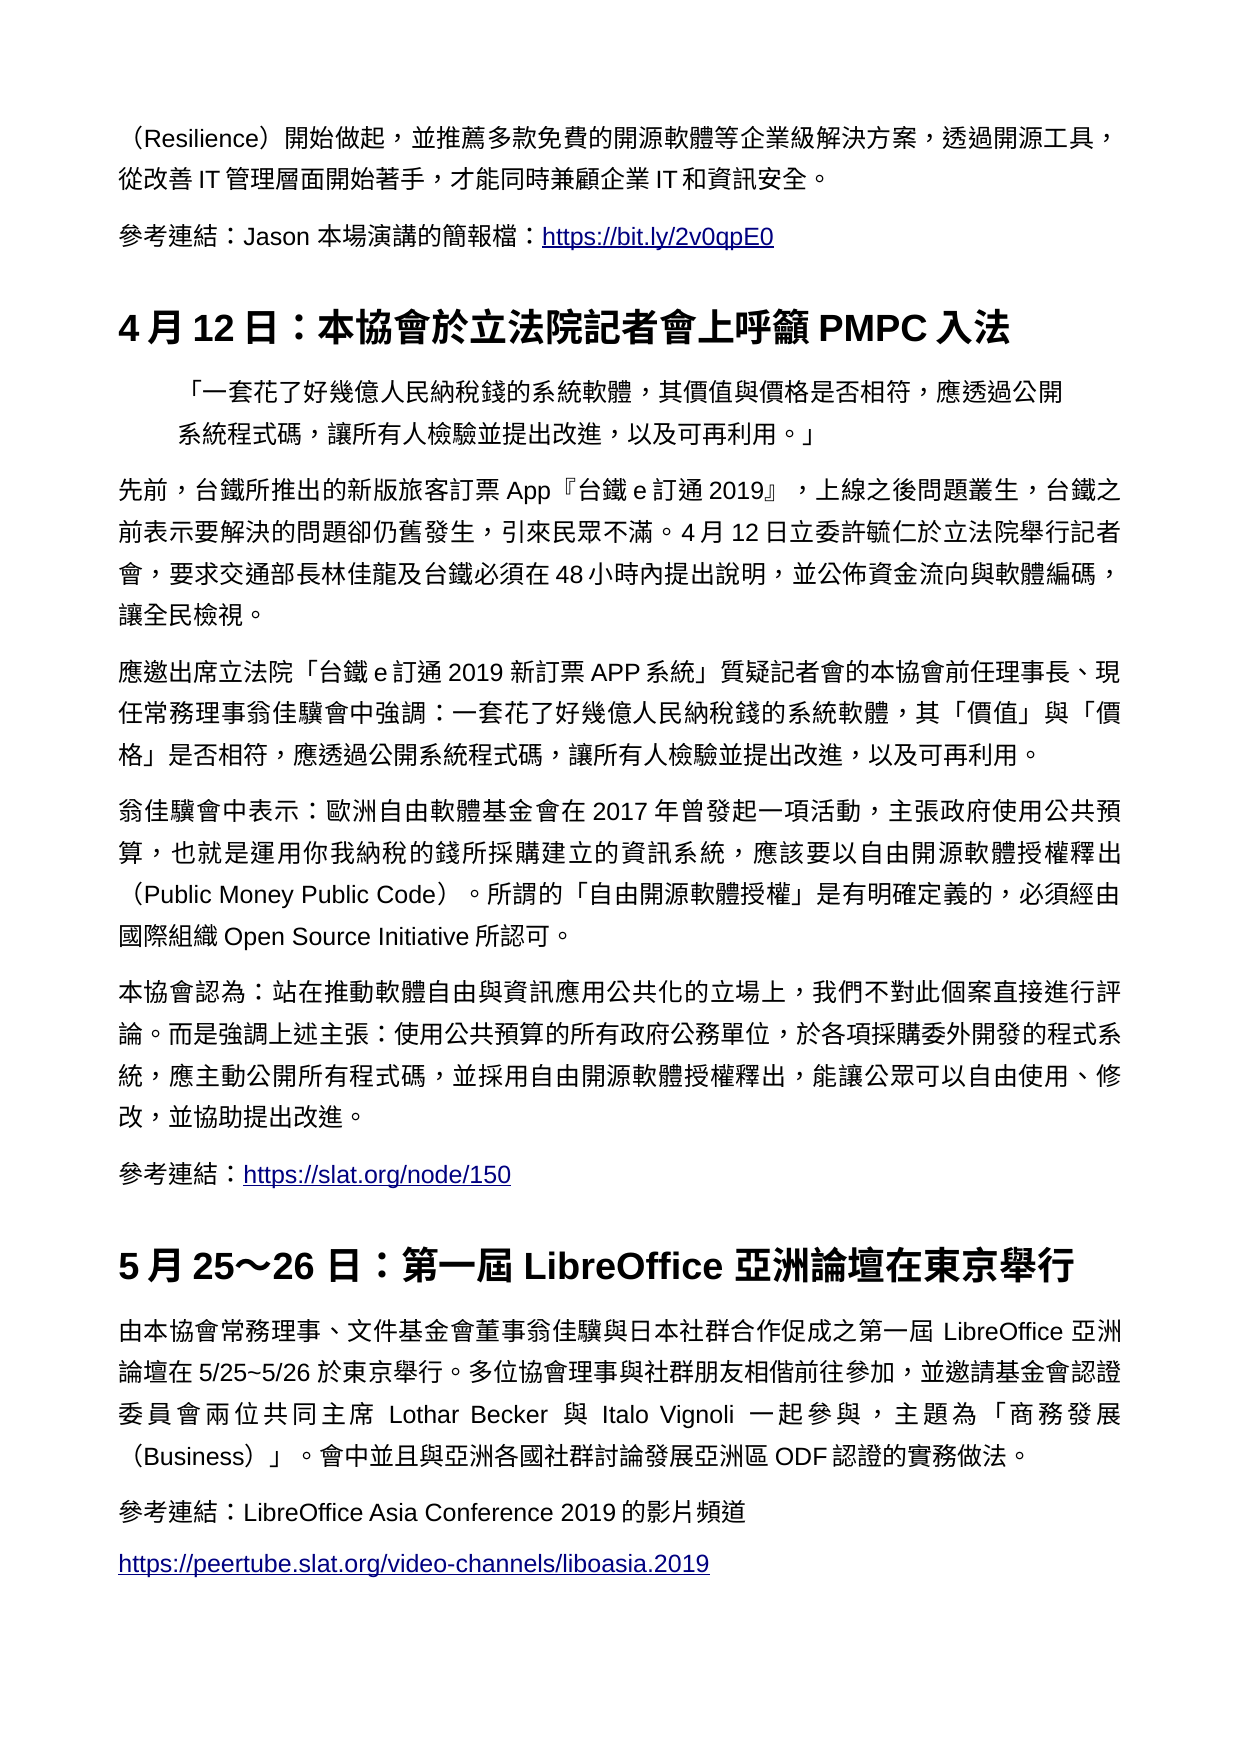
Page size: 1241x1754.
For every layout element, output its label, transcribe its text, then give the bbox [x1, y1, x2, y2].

text 先前，台鐵所推出的新版旅客訂票App『台鐵e訂通2019』，上線之後問題叢生，台鐵之前表示要解決的問題卻仍舊發生，引來民眾不滿。4月12日立委許毓仁於立法院舉行記者會，要求交通部長林佳龍及台鐵必須在48小時內提出說明，並公佈資金流向與軟體編碼，讓全民檢視。 [118, 471, 1122, 632]
text 翁佳驥會中表示：歐洲自由軟體基金會在2017年曾發起一項活動，主張政府使用公共預算，也就是運用你我納稅的錢所採購建立的資訊系統，應該要以自由開源軟體授權釋出（Public Money Public Code）。所謂的「自由開源軟體授權」是有明確定義的，必須經由國際組織 Open Source Initiative所認可。 [118, 792, 1122, 953]
subtitle 5月25～26 日：第一屆 LibreOffice 亞洲論壇在東京舉行 [118, 1235, 1122, 1290]
text （Resilience）開始做起，並推薦多款免費的開源軟體等企業級解決方案，透過開源工具，從改善IT管理層面開始著手，才能同時兼顧企業IT和資訊安全。 [118, 118, 1122, 196]
text 參考連結：LibreOffice Asia Conference 2019的影片頻道 [118, 1492, 1122, 1528]
subtitle 4月12日：本協會於立法院記者會上呼籲PMPC入法 [118, 297, 1122, 352]
text 「一套花了好幾億人民納稅錢的系統軟體，其價值與價格是否相符，應透過公開系統程式碼，讓所有人檢驗並提出改進，以及可再利用。」 [177, 373, 1063, 451]
text 由本協會常務理事、文件基金會董事翁佳驥與日本社群合作促成之第一屆 LibreOffice 亞洲論壇在5/25~5/26 於東京舉行。多位協會理事與社群朋友相偕前往參加，並邀請基金會認證委員會兩位共同主席 Lothar Becker 與 Italo Vignoli 一起參與，主題為「商務發展（Business）」。會中並且與亞洲各國社群討論發展亞洲區ODF認證的實務做法。 [118, 1311, 1122, 1472]
text 應邀出席立法院「台鐵e訂通2019 新訂票APP系統」質疑記者會的本協會前任理事長、現任常務理事翁佳驥會中強調：一套花了好幾億人民納稅錢的系統軟體，其「價值」與「價格」是否相符，應透過公開系統程式碼，讓所有人檢驗並提出改進，以及可再利用。 [118, 652, 1122, 772]
text https://peertube.slat.org/video-channels/liboasia.2019 [118, 1548, 1122, 1577]
text 參考連結：https://slat.org/node/150 [118, 1154, 1122, 1190]
text 本協會認為：站在推動軟體自由與資訊應用公共化的立場上，我們不對此個案直接進行評論。而是強調上述主張：使用公共預算的所有政府公務單位，於各項採購委外開發的程式系統，應主動公開所有程式碼，並採用自由開源軟體授權釋出，能讓公眾可以自由使用、修改，並協助提出改進。 [118, 973, 1122, 1134]
text 參考連結：Jason 本場演講的簡報檔：https://bit.ly/2v0qpE0 [118, 216, 1122, 252]
